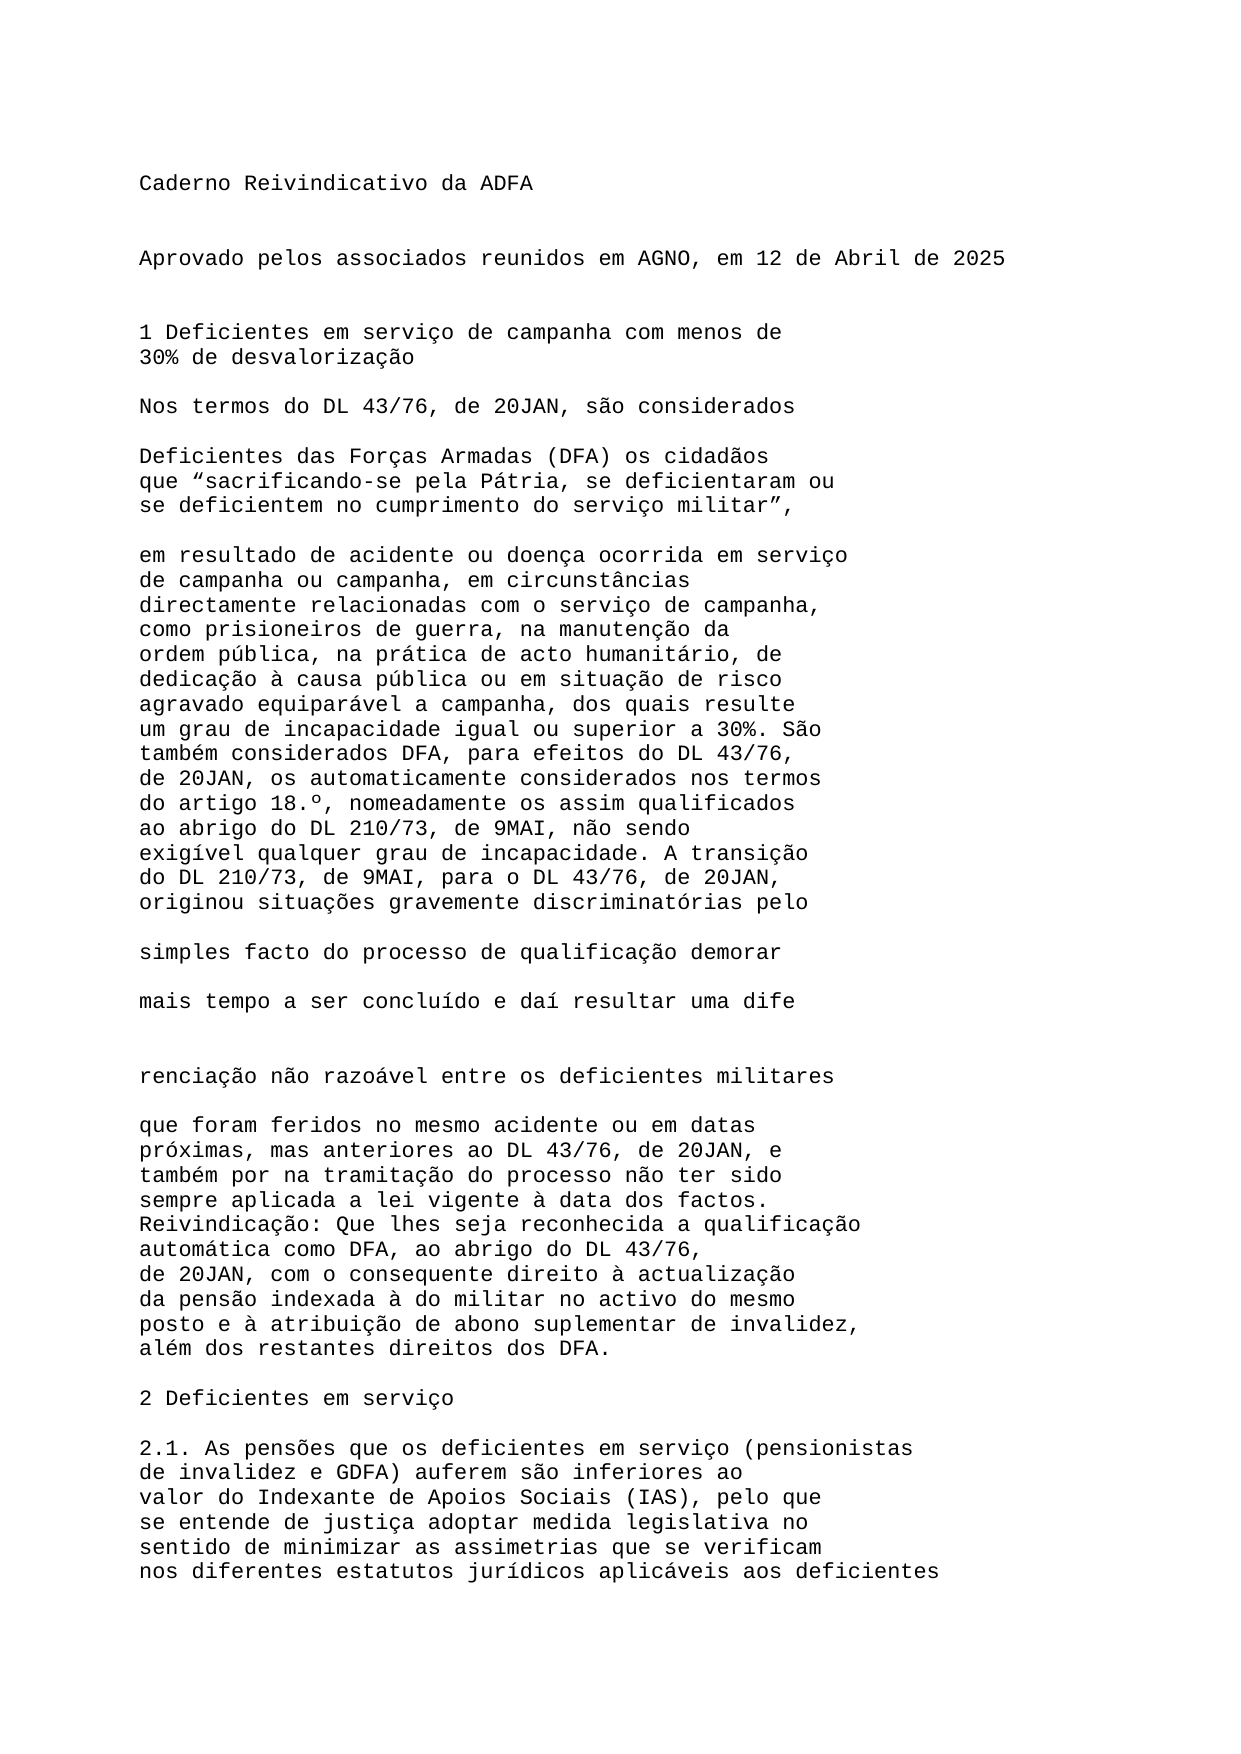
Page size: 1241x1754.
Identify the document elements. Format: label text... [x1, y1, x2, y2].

text 1 Deficientes em serviço de campanha com menos de [139, 321, 1101, 346]
text nos diferentes estatutos jurídicos aplicáveis aos deficientes [139, 1561, 1101, 1586]
text se entende de justiça adoptar medida legislativa no [139, 1511, 1101, 1536]
text renciação não razoável entre os deficientes militares [139, 1065, 1101, 1090]
text 2 Deficientes em serviço [139, 1387, 1101, 1412]
text de 20JAN, com o consequente direito à actualização [139, 1263, 1101, 1288]
text posto e à atribuição de abono suplementar de invalidez, [139, 1313, 1101, 1338]
text directamente relacionadas com o serviço de campanha, [139, 594, 1101, 619]
text também por na tramitação do processo não ter sido [139, 1164, 1101, 1189]
text do artigo 18.º, nomeadamente os assim qualificados [139, 792, 1101, 817]
text 2.1. As pensões que os deficientes em serviço (pensionistas [139, 1437, 1101, 1462]
text originou situações gravemente discriminatórias pelo [139, 891, 1101, 916]
text sentido de minimizar as assimetrias que se verificam [139, 1536, 1101, 1561]
text valor do Indexante de Apoios Sociais (IAS), pelo que [139, 1486, 1101, 1511]
text simples facto do processo de qualificação demorar [139, 941, 1101, 966]
text que “sacrificando-se pela Pátria, se deficientaram ou [139, 470, 1101, 495]
text próximas, mas anteriores ao DL 43/76, de 20JAN, e [139, 1139, 1101, 1164]
text em resultado de acidente ou doença ocorrida em serviço [139, 544, 1101, 569]
text também considerados DFA, para efeitos do DL 43/76, [139, 743, 1101, 767]
text sempre aplicada a lei vigente à data dos factos. [139, 1189, 1101, 1214]
text exigível qualquer grau de incapacidade. A transição [139, 842, 1101, 867]
text que foram feridos no mesmo acidente ou em datas [139, 1114, 1101, 1139]
text ordem pública, na prática de acto humanitário, de [139, 643, 1101, 668]
text de campanha ou campanha, em circunstâncias [139, 569, 1101, 594]
text Nos termos do DL 43/76, de 20JAN, são considerados [139, 396, 1101, 420]
text de invalidez e GDFA) auferem são inferiores ao [139, 1462, 1101, 1486]
text se deficientem no cumprimento do serviço militar”, [139, 495, 1101, 519]
text mais tempo a ser concluído e daí resultar uma dife [139, 991, 1101, 1015]
text Reivindicação: Que lhes seja reconhecida a qualificação [139, 1214, 1101, 1238]
text automática como DFA, ao abrigo do DL 43/76, [139, 1238, 1101, 1263]
text dedicação à causa pública ou em situação de risco [139, 668, 1101, 693]
text Aprovado pelos associados reunidos em AGNO, em 12 de Abril de 2025 [139, 247, 1101, 272]
text como prisioneiros de guerra, na manutenção da [139, 619, 1101, 643]
text um grau de incapacidade igual ou superior a 30%. São [139, 718, 1101, 743]
text do DL 210/73, de 9MAI, para o DL 43/76, de 20JAN, [139, 867, 1101, 891]
text agravado equiparável a campanha, dos quais resulte [139, 693, 1101, 718]
text ao abrigo do DL 210/73, de 9MAI, não sendo [139, 817, 1101, 842]
text Deficientes das Forças Armadas (DFA) os cidadãos [139, 445, 1101, 470]
text da pensão indexada à do militar no activo do mesmo [139, 1288, 1101, 1313]
text além dos restantes direitos dos DFA. [139, 1338, 1101, 1362]
text Caderno Reivindicativo da ADFA [139, 172, 1101, 197]
text 30% de desvalorização [139, 346, 1101, 371]
text de 20JAN, os automaticamente considerados nos termos [139, 767, 1101, 792]
